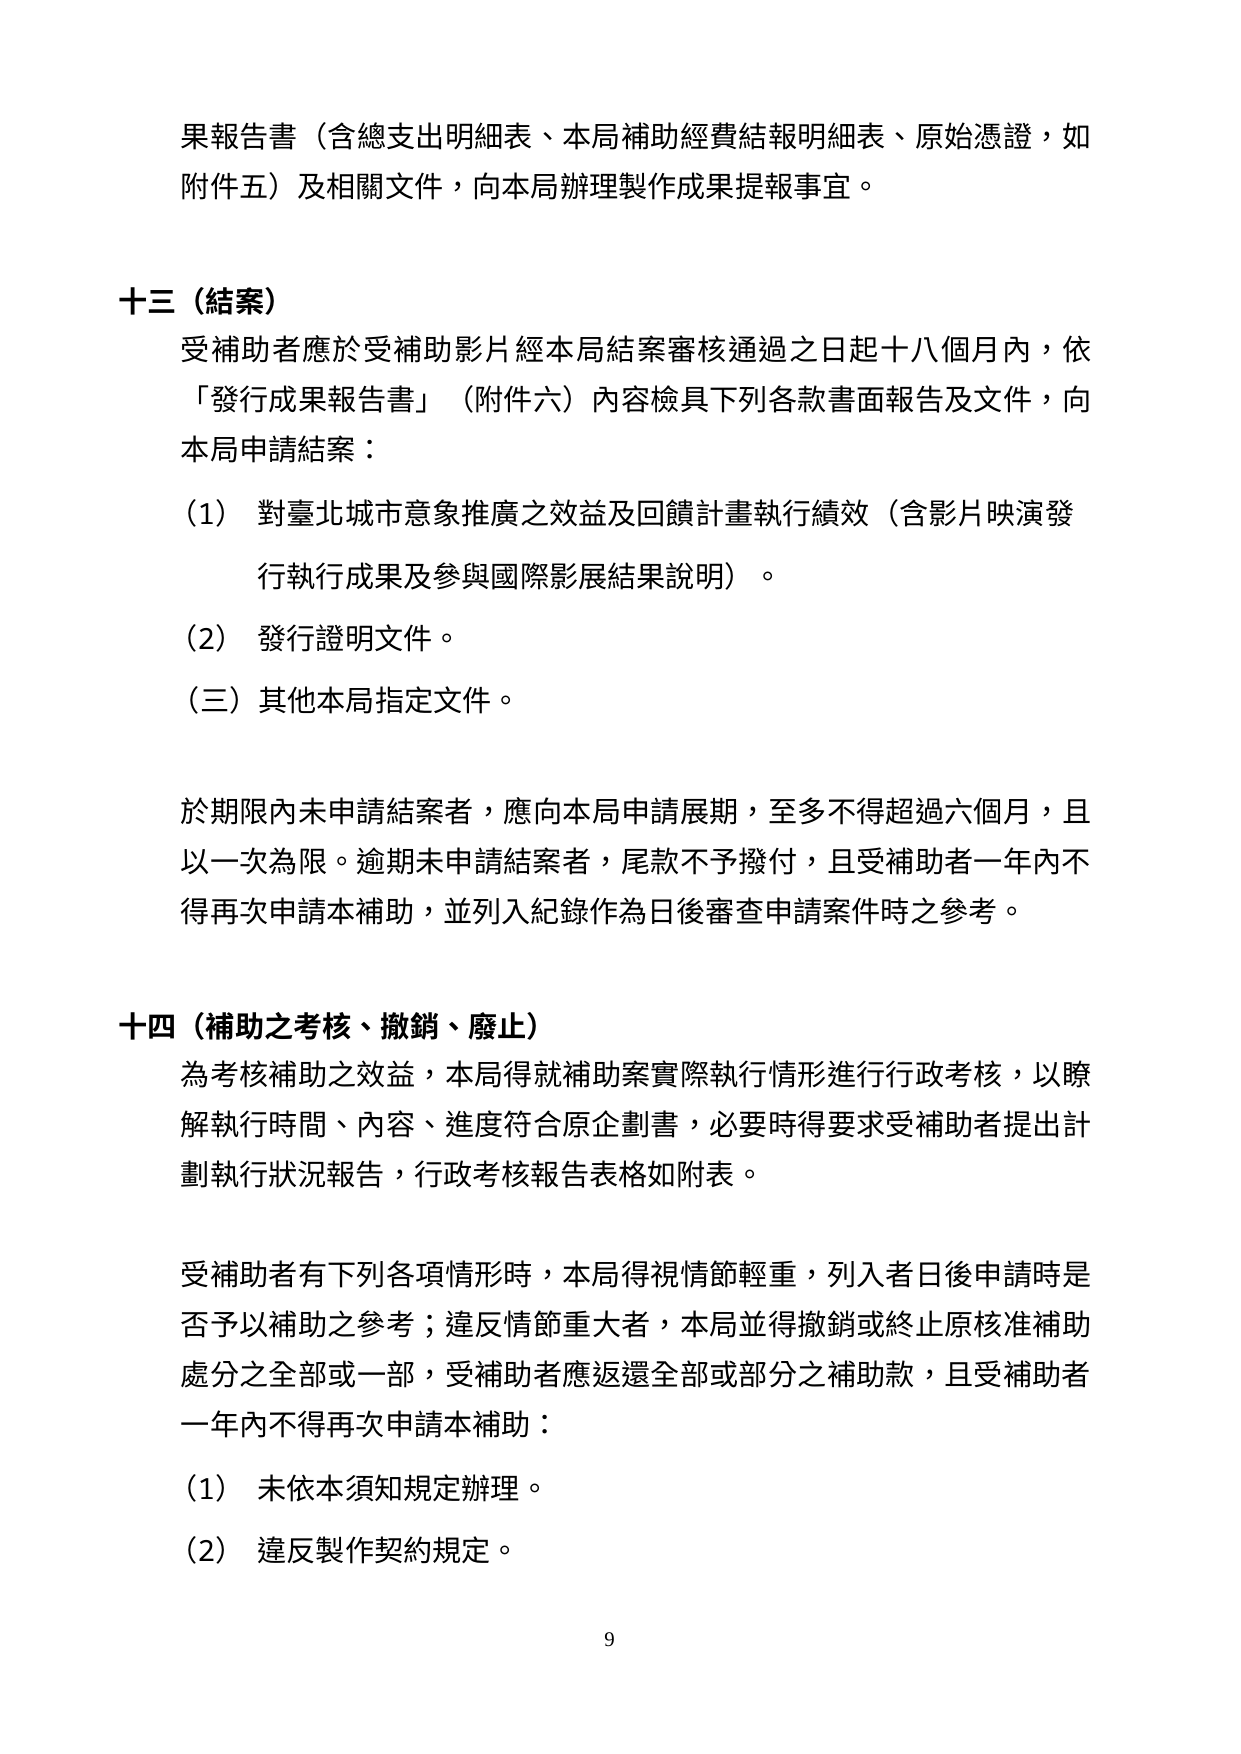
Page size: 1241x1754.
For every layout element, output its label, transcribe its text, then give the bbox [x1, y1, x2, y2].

text 果報告書（含總支出明細表、本局補助經費結報明細表、原始憑證，如附件五）及相關文件，向本局辦理製作成果提報事宜。 [181, 108, 1092, 208]
text 於期限內未申請結案者，應向本局申請展期，至多不得超過六個月，且以一次為限。逾期未申請結案者，尾款不予撥付，且受補助者一年內不得再次申請本補助，並列入紀錄作為日後審查申請案件時之參考。 [181, 783, 1092, 933]
text 十四（補助之考核、撤銷、廢止） [118, 983, 1092, 1045]
text （三）其他本局指定文件。 [118, 658, 1092, 720]
list 未依本須知規定辦理。 [168, 1445, 1092, 1508]
text 十三（結案） [118, 258, 1092, 320]
text 行執行成果及參與國際影展結果說明）。 [257, 533, 1092, 595]
text 為考核補助之效益，本局得就補助案實際執行情形進行行政考核，以瞭解執行時間、內容、進度符合原企劃書，必要時得要求受補助者提出計劃執行狀況報告，行政考核報告表格如附表。 [181, 1045, 1092, 1195]
list 發行證明文件。 [168, 595, 1092, 658]
text 受補助者有下列各項情形時，本局得視情節輕重，列入者日後申請時是否予以補助之參考；違反情節重大者，本局並得撤銷或終止原核准補助處分之全部或一部，受補助者應返還全部或部分之補助款，且受補助者一年內不得再次申請本補助： [181, 1195, 1092, 1445]
list 對臺北城市意象推廣之效益及回饋計畫執行績效（含影片映演發 [168, 470, 1092, 533]
list 違反製作契約規定。 [168, 1508, 1092, 1570]
text 受補助者應於受補助影片經本局結案審核通過之日起十八個月內，依「發行成果報告書」（附件六）內容檢具下列各款書面報告及文件，向本局申請結案： [181, 320, 1092, 470]
